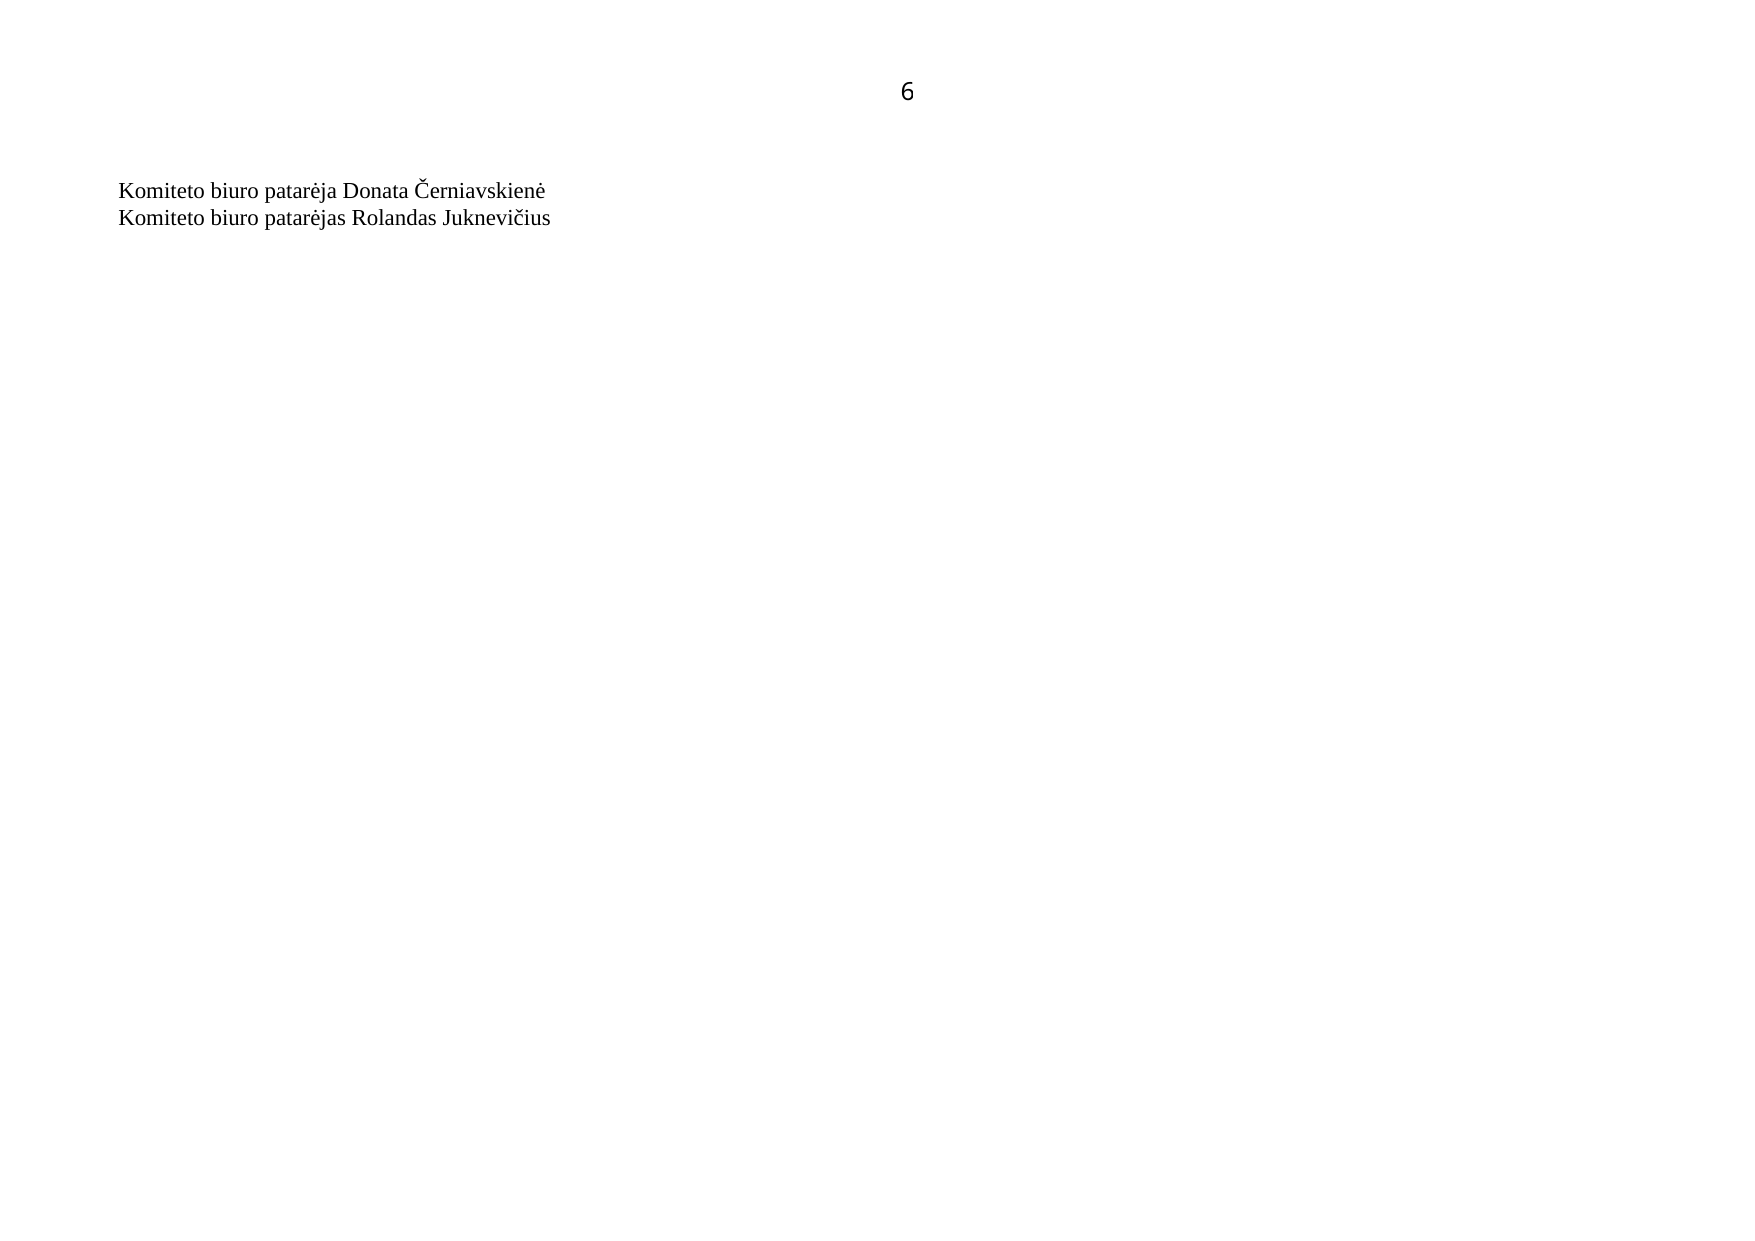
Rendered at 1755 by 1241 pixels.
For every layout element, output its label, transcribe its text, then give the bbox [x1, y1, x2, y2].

text Komiteto biuro patarėja Donata Černiavskienė [118, 177, 1695, 203]
text Komiteto biuro patarėjas Rolandas Juknevičius [118, 203, 1695, 230]
